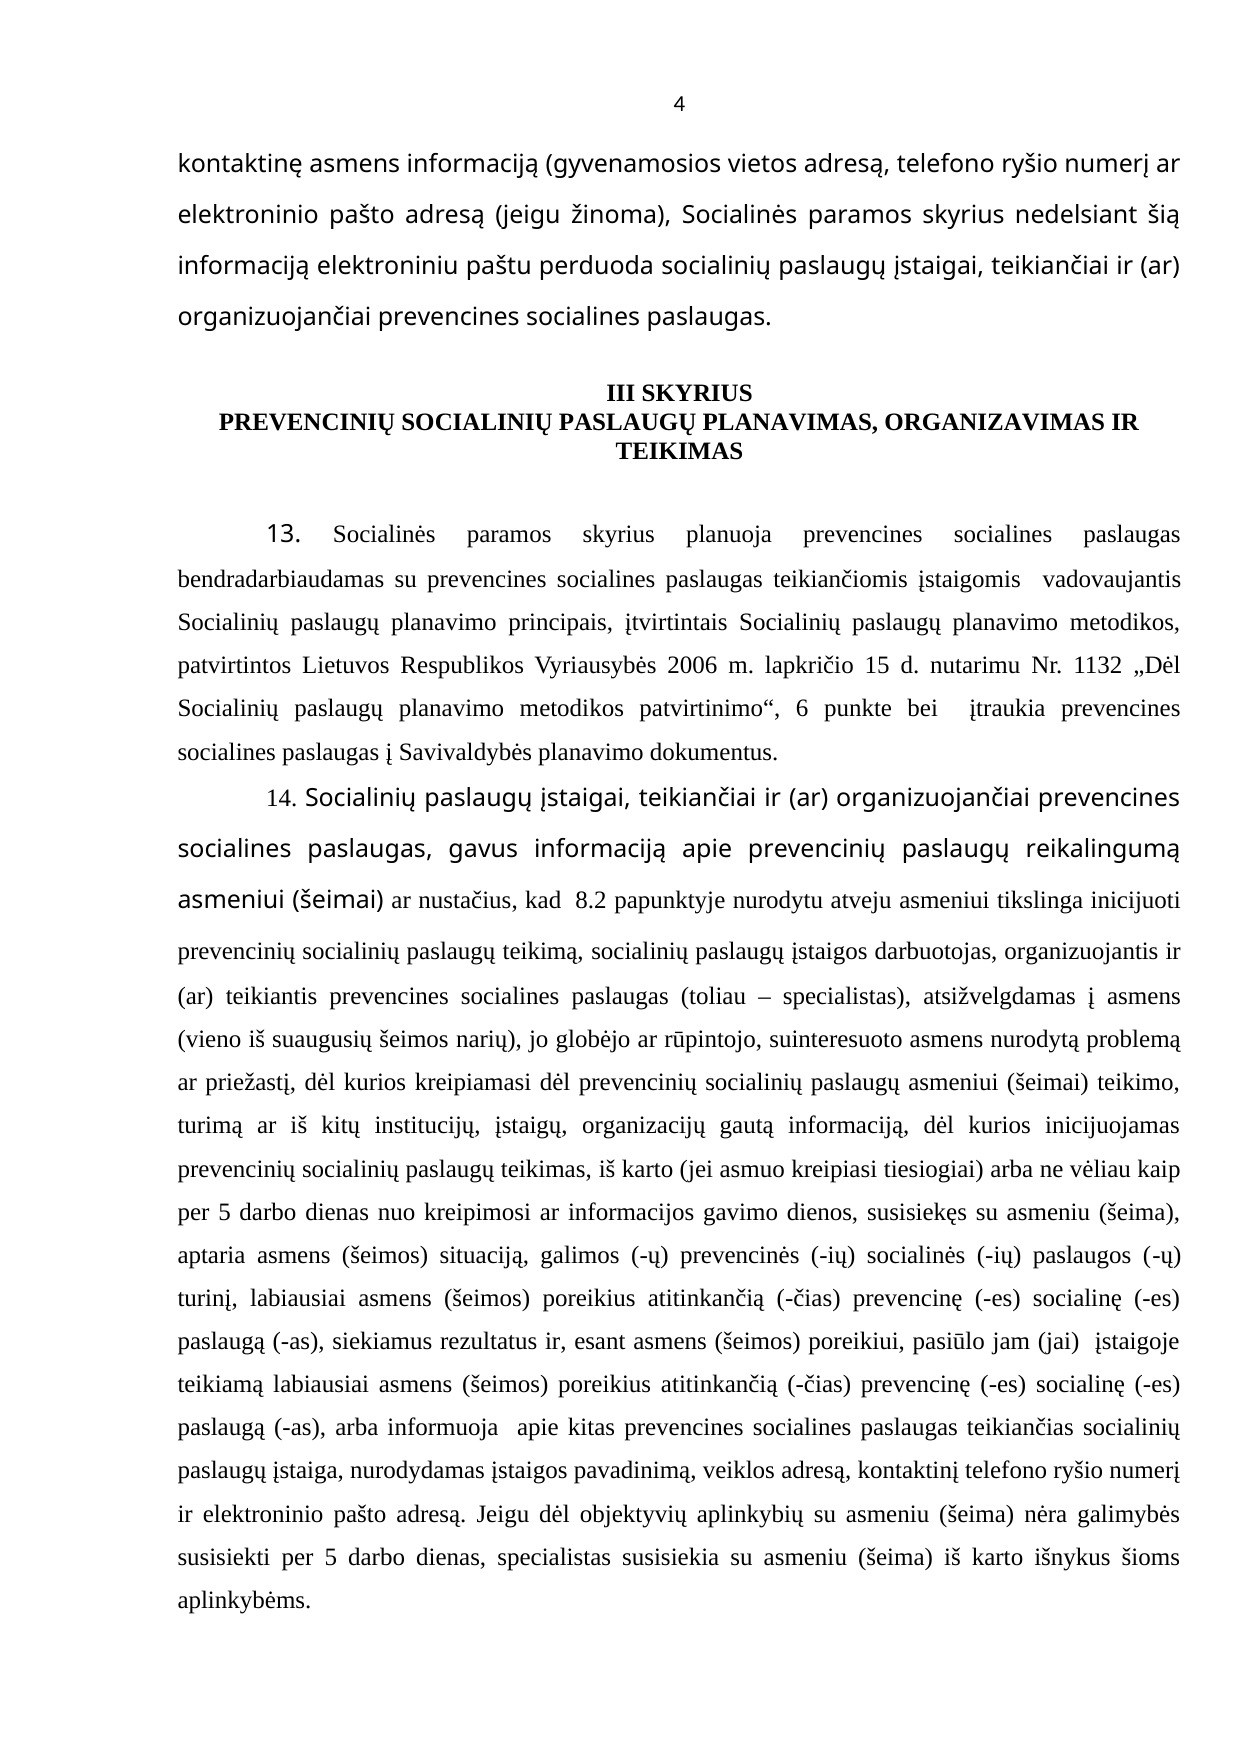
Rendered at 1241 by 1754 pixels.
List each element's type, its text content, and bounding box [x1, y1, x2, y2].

text kontaktinę asmens informaciją (gyvenamosios vietos adresą, telefono ryšio numerį ar elektroninio pašto adresą (jeigu žinoma), Socialinės paramos skyrius nedelsiant šią informaciją elektroniniu paštu perduoda socialinių paslaugų įstaigai, teikiančiai ir (ar) organizuojančiai prevencines socialines paslaugas. [177, 145, 1181, 333]
text 14. Socialinių paslaugų įstaigai, teikiančiai ir (ar) organizuojančiai prevencines socialines paslaugas, gavus informaciją apie prevencinių paslaugų reikalingumą asmeniui (šeimai) ar nustačius, kad 8.2 papunktyje nurodytu atveju asmeniui tikslinga inicijuoti prevencinių socialinių paslaugų teikimą, socialinių paslaugų įstaigos darbuotojas, organizuojantis ir (ar) teikiantis prevencines socialines paslaugas (toliau – specialistas), atsižvelgdamas į asmens (vieno iš suaugusių šeimos narių), jo globėjo ar rūpintojo, suinteresuoto asmens nurodytą problemą ar priežastį, dėl kurios kreipiamasi dėl prevencinių socialinių paslaugų asmeniui (šeimai) teikimo, turimą ar iš kitų institucijų, įstaigų, organizacijų gautą informaciją, dėl kurios inicijuojamas prevencinių socialinių paslaugų teikimas, iš karto (jei asmuo kreipiasi tiesiogiai) arba ne vėliau kaip per 5 darbo dienas nuo kreipimosi ar informacijos gavimo dienos, susisiekęs su asmeniu (šeima), aptaria asmens (šeimos) situaciją, galimos (-ų) prevencinės (-ių) socialinės (-ių) paslaugos (‑ų) turinį, labiausiai asmens (šeimos) poreikius atitinkančią (-čias) prevencinę (-es) socialinę (-es) paslaugą (-as), siekiamus rezultatus ir, esant asmens (šeimos) poreikiui, pasiūlo jam (jai) įstaigoje teikiamą labiausiai asmens (šeimos) poreikius atitinkančią (-čias) prevencinę (-es) socialinę (-es) paslaugą (-as), arba informuoja apie kitas prevencines socialines paslaugas teikiančias socialinių paslaugų įstaiga, nurodydamas įstaigos pavadinimą, veiklos adresą, kontaktinį telefono ryšio numerį ir elektroninio pašto adresą. Jeigu dėl objektyvių aplinkybių su asmeniu (šeima) nėra galimybės susisiekti per 5 darbo dienas, specialistas susisiekia su asmeniu (šeima) iš karto išnykus šioms aplinkybėms. [177, 780, 1181, 1614]
text III SKYRIUS [177, 378, 1181, 407]
text 13. Socialinės paramos skyrius planuoja prevencines socialines paslaugas bendradarbiaudamas su prevencines socialines paslaugas teikiančiomis įstaigomis vadovaujantis Socialinių paslaugų planavimo principais, įtvirtintais Socialinių paslaugų planavimo metodikos, patvirtintos Lietuvos Respublikos Vyriausybės 2006 m. lapkričio 15 d. nutarimu Nr. 1132 „Dėl Socialinių paslaugų planavimo metodikos patvirtinimo“, 6 punkte bei įtraukia prevencines socialines paslaugas į Savivaldybės planavimo dokumentus. [177, 516, 1181, 765]
text PREVENCINIŲ SOCIALINIŲ PASLAUGŲ PLANAVIMAS, ORGANIZAVIMAS IR TEIKIMAS [177, 407, 1181, 464]
